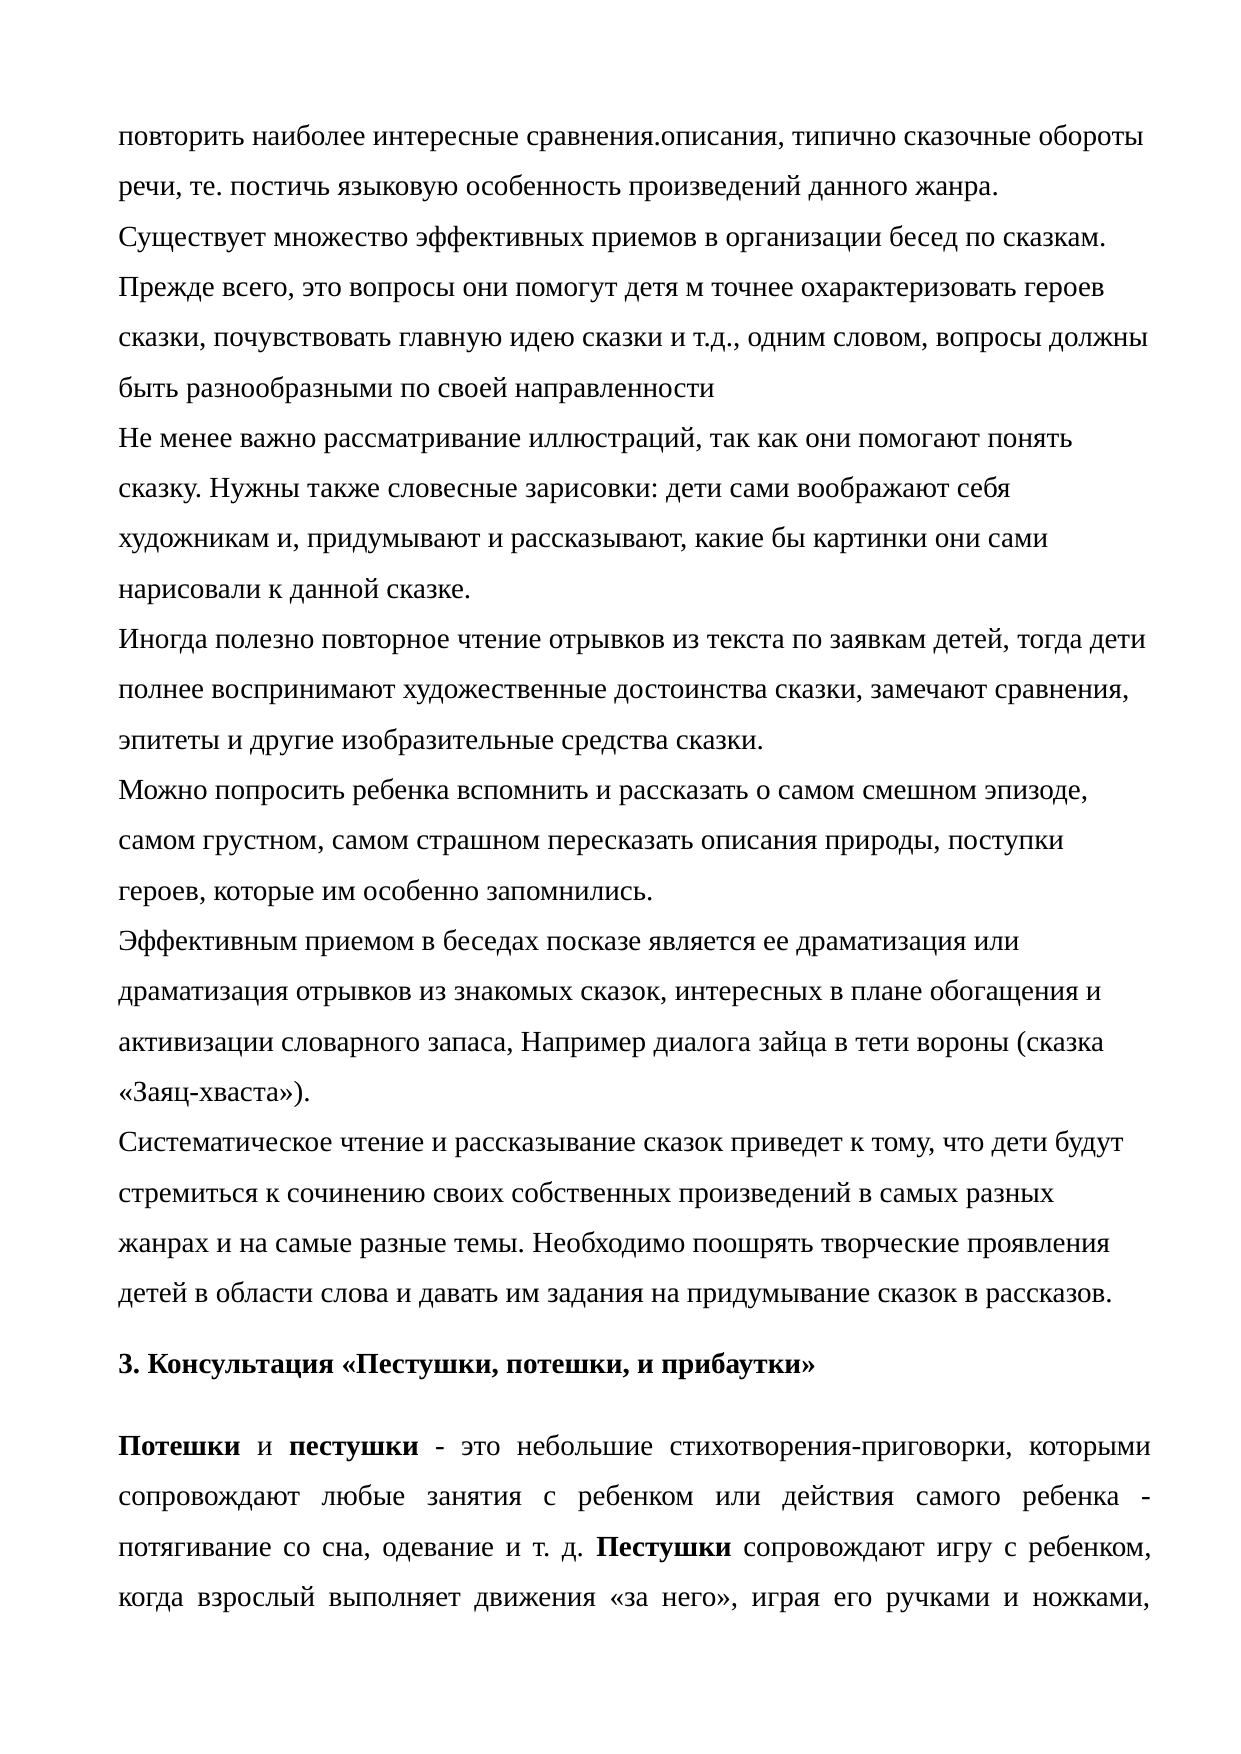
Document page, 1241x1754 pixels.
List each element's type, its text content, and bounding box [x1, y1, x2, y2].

text Потешки и пестушки - это небольшие стихотворения-приговорки, которыми сопровождают любые занятия с ребенком или действия самого ребенка - потягивание со сна, одевание и т. д. Пестушки сопровождают игру с ребенком, когда взрослый выполняет движения «за него», играя его ручками и ножками, [118, 1428, 1152, 1612]
text повторить наиболее интересные сравнения.описания, типично сказочные обороты речи, те. постичь языковую особенность произведений данного жанра. Существует множество эффективных приемов в организации бесед по сказкам. Прежде всего, это вопросы они помогут детя м точнее охарактеризовать героев сказки, почувствовать главную идею сказки и т.д., одним словом, вопросы должны быть разнообразными по своей направленности Не менее важно рассматривание иллюстраций, так как они помогают понять сказку. Нужны также словесные зарисовки: дети сами воображают себя художникам и, придумывают и рассказывают, какие бы картинки они сами нарисовали к данной сказке. Иногда полезно повторное чтение отрывков из текста по заявкам детей, тогда дети полнее воспринимают художественные достоинства сказки, замечают сравнения, эпитеты и другие изобразительные средства сказки. Можно попросить ребенка вспомнить и рассказать о самом смешном эпизоде, самом грустном, самом страшном пересказать описания природы, поступки героев, которые им особенно запомнились. Эффективным приемом в беседах посказе является ее драматизация или драматизация отрывков из знакомых сказок, интересных в плане обогащения и активизации словарного запаса, Например диалога зайца в тети вороны (сказка «Заяц-хваста»). Систематическое чтение и рассказывание сказок приведет к тому, что дети будут стремиться к сочинению своих собственных произведений в самых разных жанрах и на самые разные темы. Необходимо поошрять творческие проявления детей в области слова и давать им задания на придумывание сказок в рассказов. [118, 118, 1152, 1309]
text 3. Консультация «Пестушки, потешки, и прибаутки» [118, 1346, 1152, 1380]
